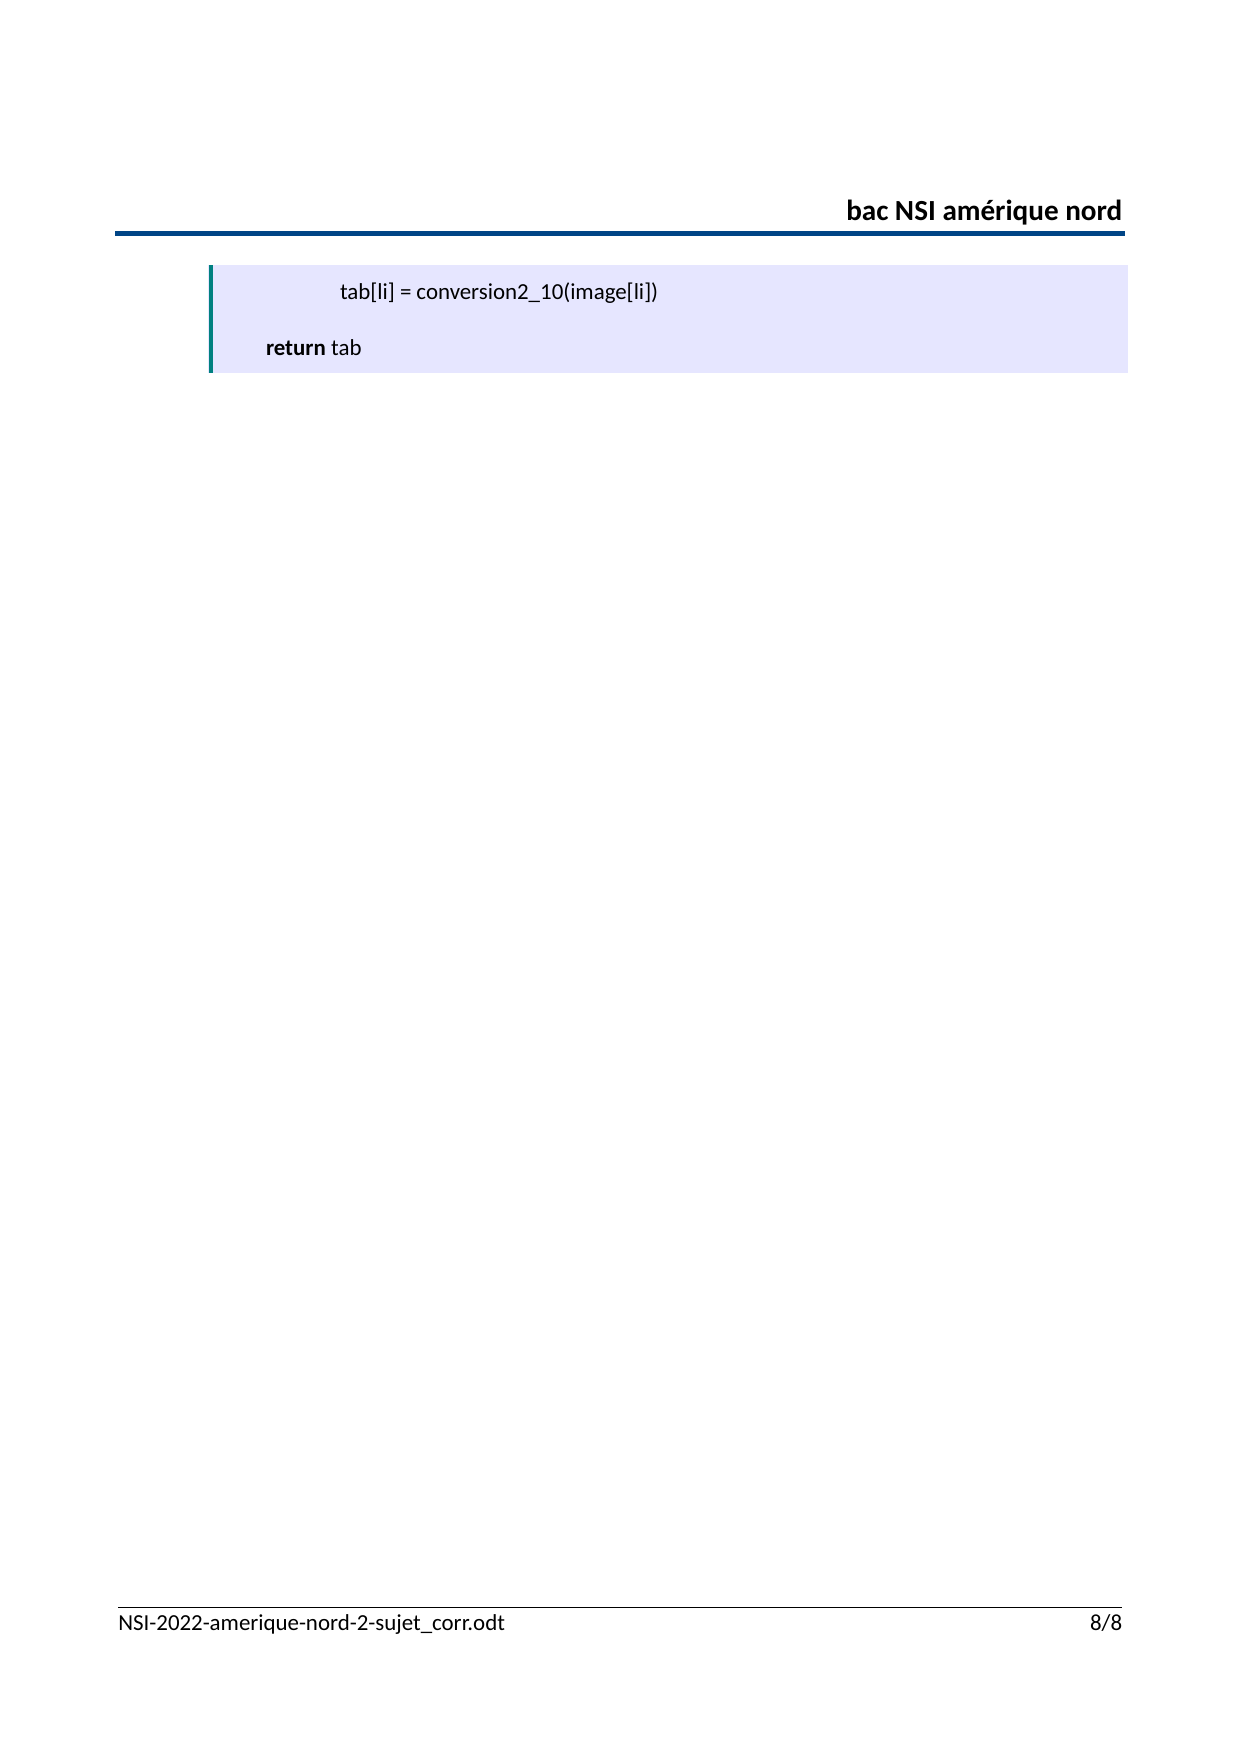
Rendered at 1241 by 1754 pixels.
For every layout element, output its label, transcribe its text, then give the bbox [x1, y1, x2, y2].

text tab[li] = conversion2_10(image[li]) [213, 265, 1128, 305]
text return tab [213, 333, 1128, 373]
